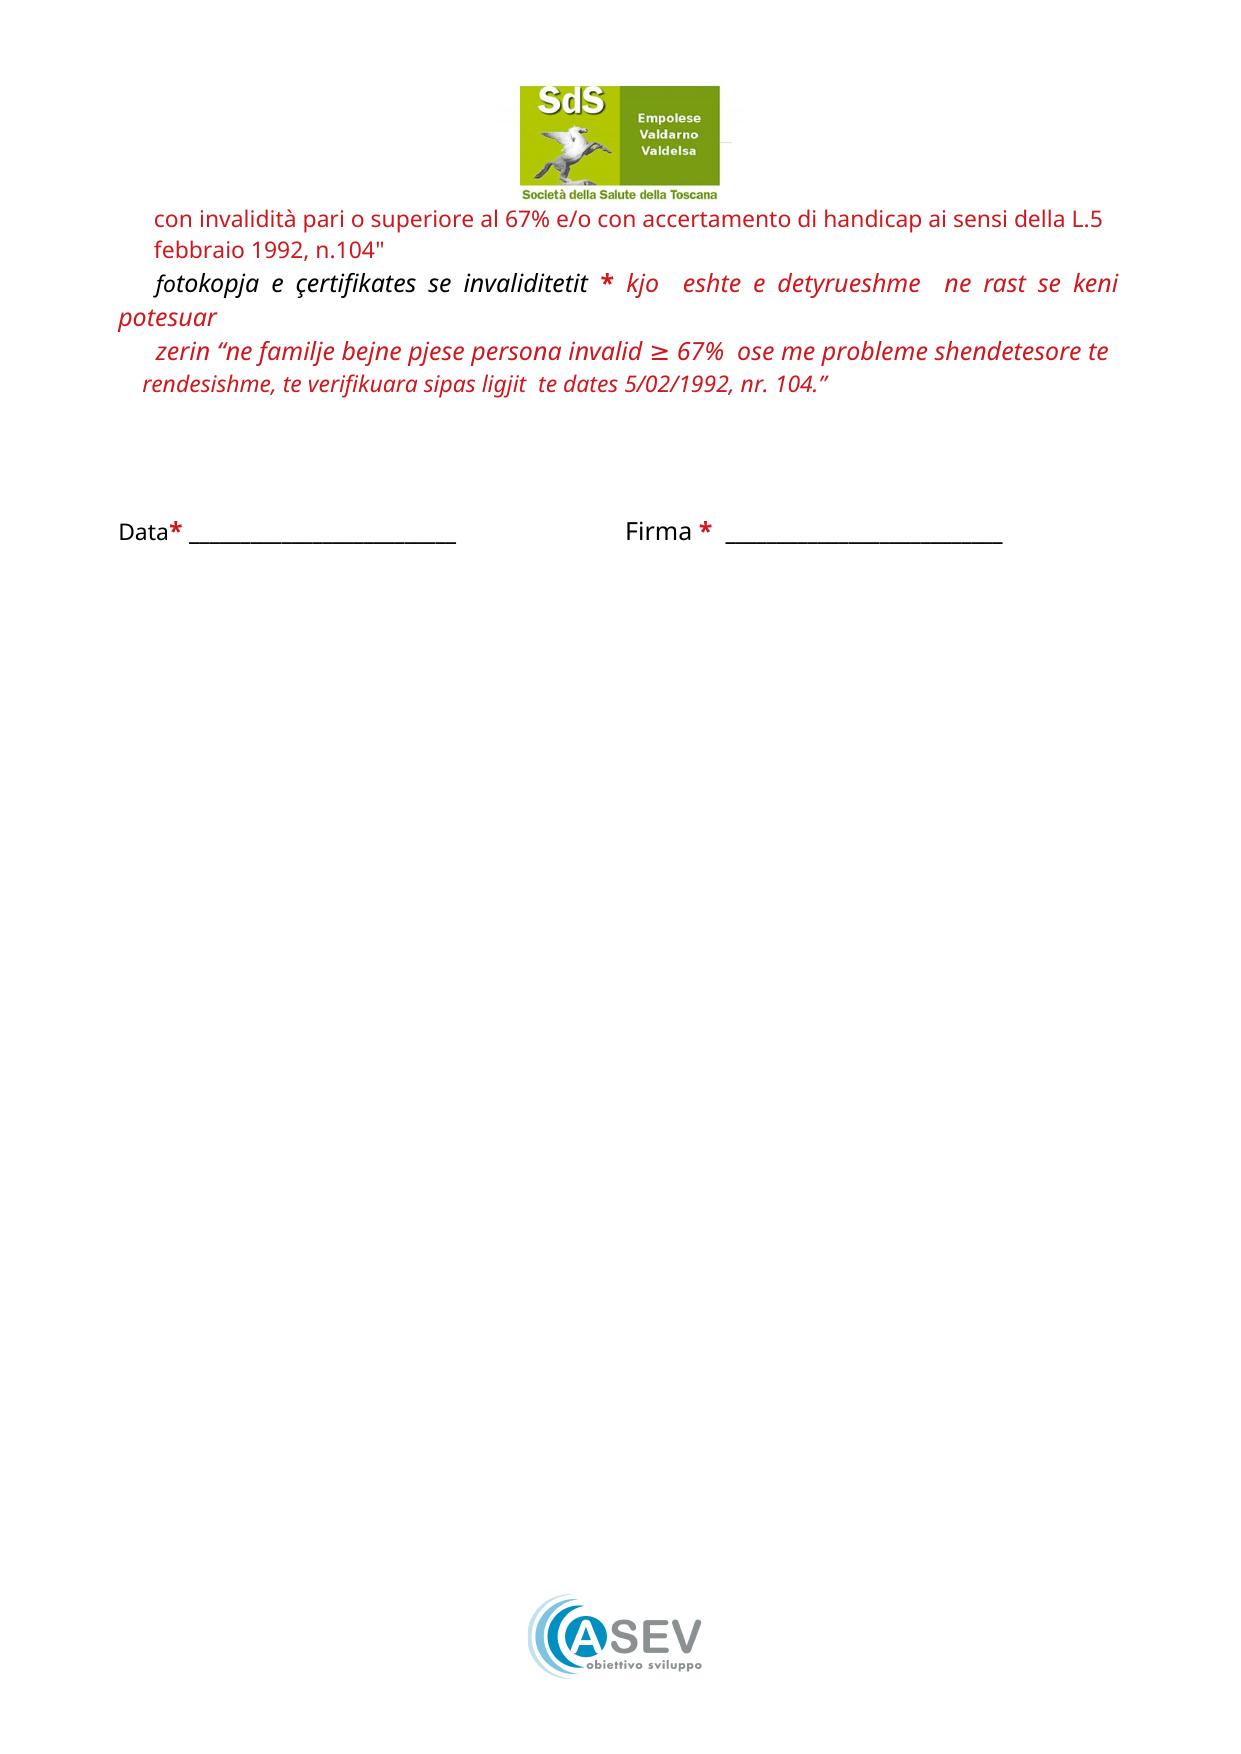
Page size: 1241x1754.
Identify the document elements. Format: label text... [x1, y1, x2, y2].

text rendesishme, te verifikuara sipas ligjit te dates 5/02/1992, nr. 104.” [118, 368, 1122, 399]
text febbraio 1992, n.104" [118, 234, 1122, 266]
text Data* __________________________ Firma * ___________________________ [118, 514, 1122, 548]
text con invalidità pari o superiore al 67% e/o con accertamento di handicap ai sensi della L.5 [118, 203, 1122, 234]
text fotokopja e çertifikates se invaliditetit * kjo eshte e detyrueshme ne rast se keni potesuar [118, 266, 1122, 334]
text zerin “ne familje bejne pjese persona invalid ≥ 67% ose me probleme shendetesore te [118, 334, 1122, 368]
